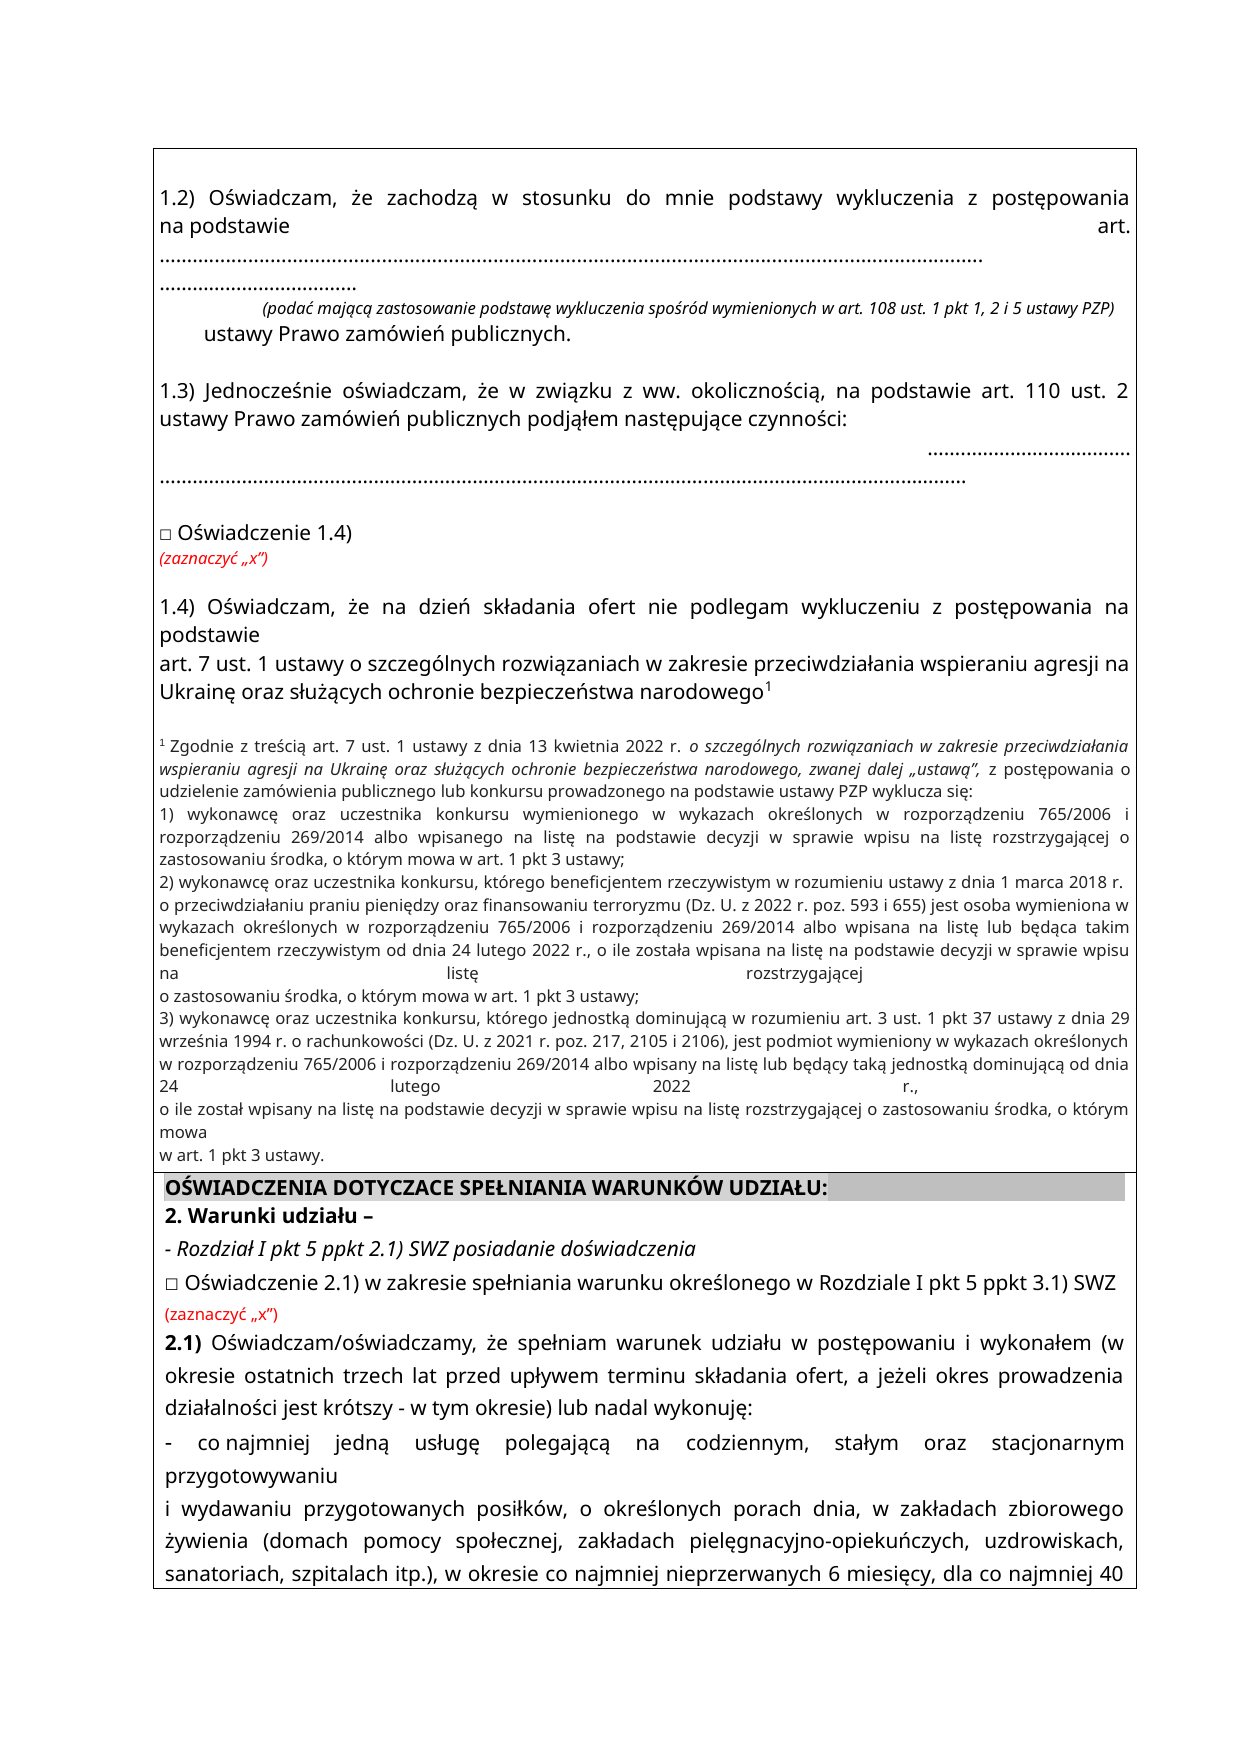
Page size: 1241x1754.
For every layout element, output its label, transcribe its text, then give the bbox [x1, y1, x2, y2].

table_header 1.2) Oświadczam, że zachodzą w stosunku do mnie podstawy wykluczenia z postępowania na podstawie art. ………...........................................................................................................................................……………………………… (podać mającą zastosowanie podstawę wykluczenia spośród wymienionych w art. 108 ust. 1 pkt 1, 2 i 5 ustawy PZP) ustawy Prawo zamówień publicznych. 1.3) Jednocześnie oświadczam, że w związku z ww. okolicznością, na podstawie art. 110 ust. 2 ustawy Prawo zamówień publicznych podjąłem następujące czynności: ……...……………………….………………………………………………………………………………………………………………………………… ☐ Oświadczenie 1.4) (zaznaczyć „x”) 1.4) Oświadczam, że na dzień składania ofert nie podlegam wykluczeniu z postępowania na podstawie art. 7 ust. 1 ustawy o szczególnych rozwiązaniach w zakresie przeciwdziałania wspieraniu agresji na Ukrainę oraz służących ochronie bezpieczeństwa narodowego1 1 Zgodnie z treścią art. 7 ust. 1 ustawy z dnia 13 kwietnia 2022 r. o szczególnych rozwiązaniach w zakresie przeciwdziałania wspieraniu agresji na Ukrainę oraz służących ochronie bezpieczeństwa narodowego, zwanej dalej „ustawą”, z postępowania o udzielenie zamówienia publicznego lub konkursu prowadzonego na podstawie ustawy PZP wyklucza się: 1) wykonawcę oraz uczestnika konkursu wymienionego w wykazach określonych w rozporządzeniu 765/2006 i rozporządzeniu 269/2014 albo wpisanego na listę na podstawie decyzji w sprawie wpisu na listę rozstrzygającej o zastosowaniu środka, o którym mowa w art. 1 pkt 3 ustawy; 2) wykonawcę oraz uczestnika konkursu, którego beneficjentem rzeczywistym w rozumieniu ustawy z dnia 1 marca 2018 r. o przeciwdziałaniu praniu pieniędzy oraz finansowaniu terroryzmu (Dz. U. z 2022 r. poz. 593 i 655) jest osoba wymieniona w wykazach określonych w rozporządzeniu 765/2006 i rozporządzeniu 269/2014 albo wpisana na listę lub będąca takim beneficjentem rzeczywistym od dnia 24 lutego 2022 r., o ile została wpisana na listę na podstawie decyzji w sprawie wpisu na listę rozstrzygającej o zastosowaniu środka, o którym mowa w art. 1 pkt 3 ustawy; 3) wykonawcę oraz uczestnika konkursu, którego jednostką dominującą w rozumieniu art. 3 ust. 1 pkt 37 ustawy z dnia 29 września 1994 r. o rachunkowości (Dz. U. z 2021 r. poz. 217, 2105 i 2106), jest podmiot wymieniony w wykazach określonych w rozporządzeniu 765/2006 i rozporządzeniu 269/2014 albo wpisany na listę lub będący taką jednostką dominującą od dnia 24 lutego 2022 r., o ile został wpisany na listę na podstawie decyzji w sprawie wpisu na listę rozstrzygającej o zastosowaniu środka, o którym mowa w art. 1 pkt 3 ustawy. [154, 149, 1136, 1172]
table_cell OŚWIADCZENIA DOTYCZACE SPEŁNIANIA WARUNKÓW UDZIAŁU: 2. Warunki udziału – - Rozdział I pkt 5 ppkt 2.1) SWZ posiadanie doświadczenia ☐ Oświadczenie 2.1) w zakresie spełniania warunku określonego w Rozdziale I pkt 5 ppkt 3.1) SWZ (zaznaczyć „x”) 2.1) Oświadczam/oświadczamy, że spełniam warunek udziału w postępowaniu i wykonałem (w okresie ostatnich trzech lat przed upływem terminu składania ofert, a jeżeli okres prowadzenia działalności jest krótszy - w tym okresie) lub nadal wykonuję: - co najmniej jedną usługę polegającą na codziennym, stałym oraz stacjonarnym przygotowywaniu i wydawaniu przygotowanych posiłków, o określonych porach dnia, w zakładach zbiorowego żywienia (domach pomocy społecznej, zakładach pielęgnacyjno-opiekuńczych, uzdrowiskach, sanatoriach, szpitalach itp.), w okresie co najmniej nieprzerwanych 6 miesięcy, dla co najmniej 40 [154, 1173, 1136, 1588]
